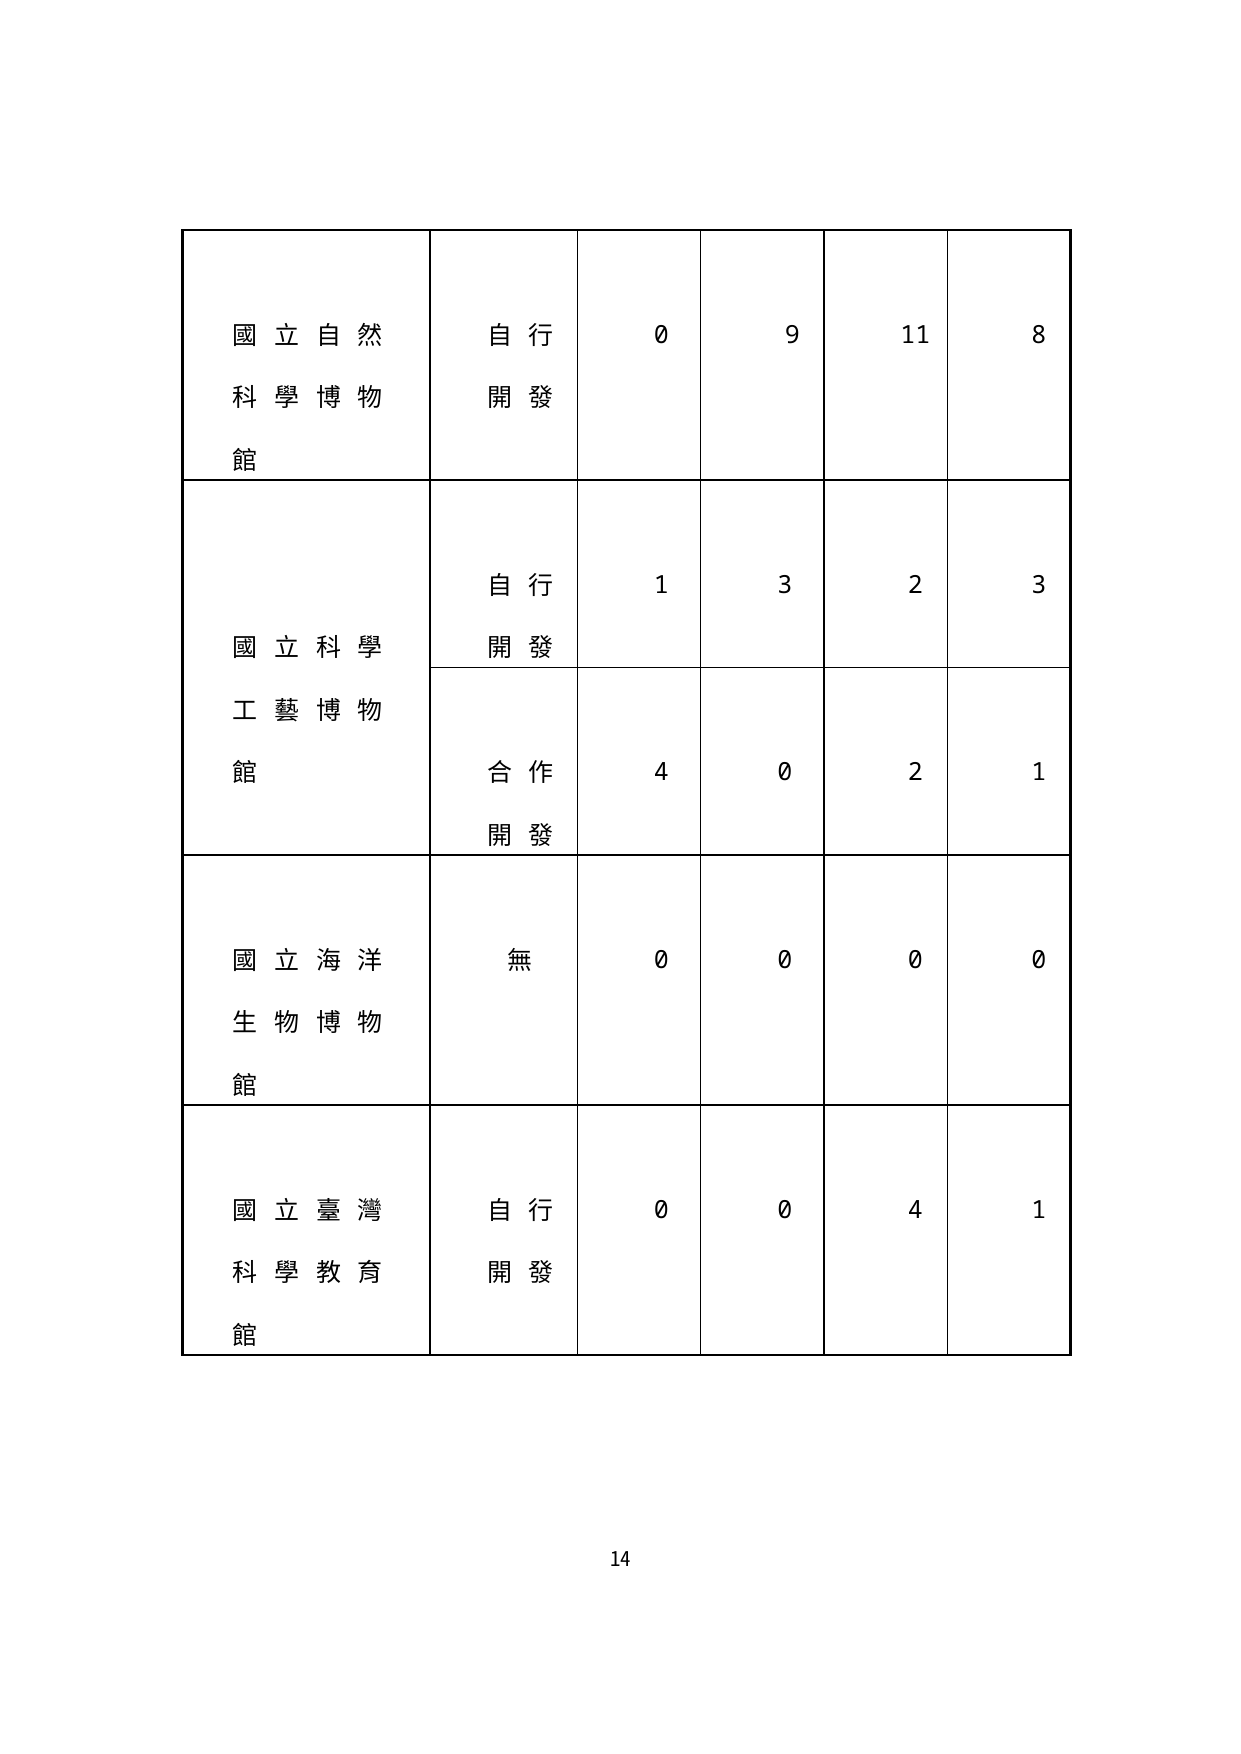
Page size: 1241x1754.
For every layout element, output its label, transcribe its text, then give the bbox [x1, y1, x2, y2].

table_cell 國立自然科學博物館 [184, 231, 429, 479]
table_cell 2 [825, 481, 947, 667]
table_cell 無 [431, 856, 577, 1104]
table_cell 合作開發 [431, 668, 577, 854]
table_cell 4 [825, 1106, 947, 1354]
table_cell 9 [701, 231, 823, 479]
table_cell 0 [578, 1106, 700, 1354]
table_cell 國立臺灣科學教育館 [184, 1106, 429, 1354]
table_cell 4 [578, 668, 700, 854]
table_cell 0 [948, 856, 1069, 1104]
table_cell 0 [578, 856, 700, 1104]
table_cell 0 [701, 856, 823, 1104]
table_cell 1 [948, 1106, 1069, 1354]
table_cell 0 [701, 1106, 823, 1354]
table_cell 國立科學工藝博物館 [184, 481, 429, 854]
table_cell 1 [948, 668, 1069, 854]
table_cell 自行開發 [431, 481, 577, 667]
table_cell 自行開發 [431, 1106, 577, 1354]
table_cell 1 [578, 481, 700, 667]
table_cell 自行開發 [431, 231, 577, 479]
table_cell 11 [825, 231, 947, 479]
table_cell 3 [948, 481, 1069, 667]
table_cell 0 [701, 668, 823, 854]
table_cell 0 [578, 231, 700, 479]
table_cell 0 [825, 856, 947, 1104]
table_cell 2 [825, 668, 947, 854]
table_cell 國立海洋生物博物館 [184, 856, 429, 1104]
table_cell 8 [948, 231, 1069, 479]
table_cell 3 [701, 481, 823, 667]
